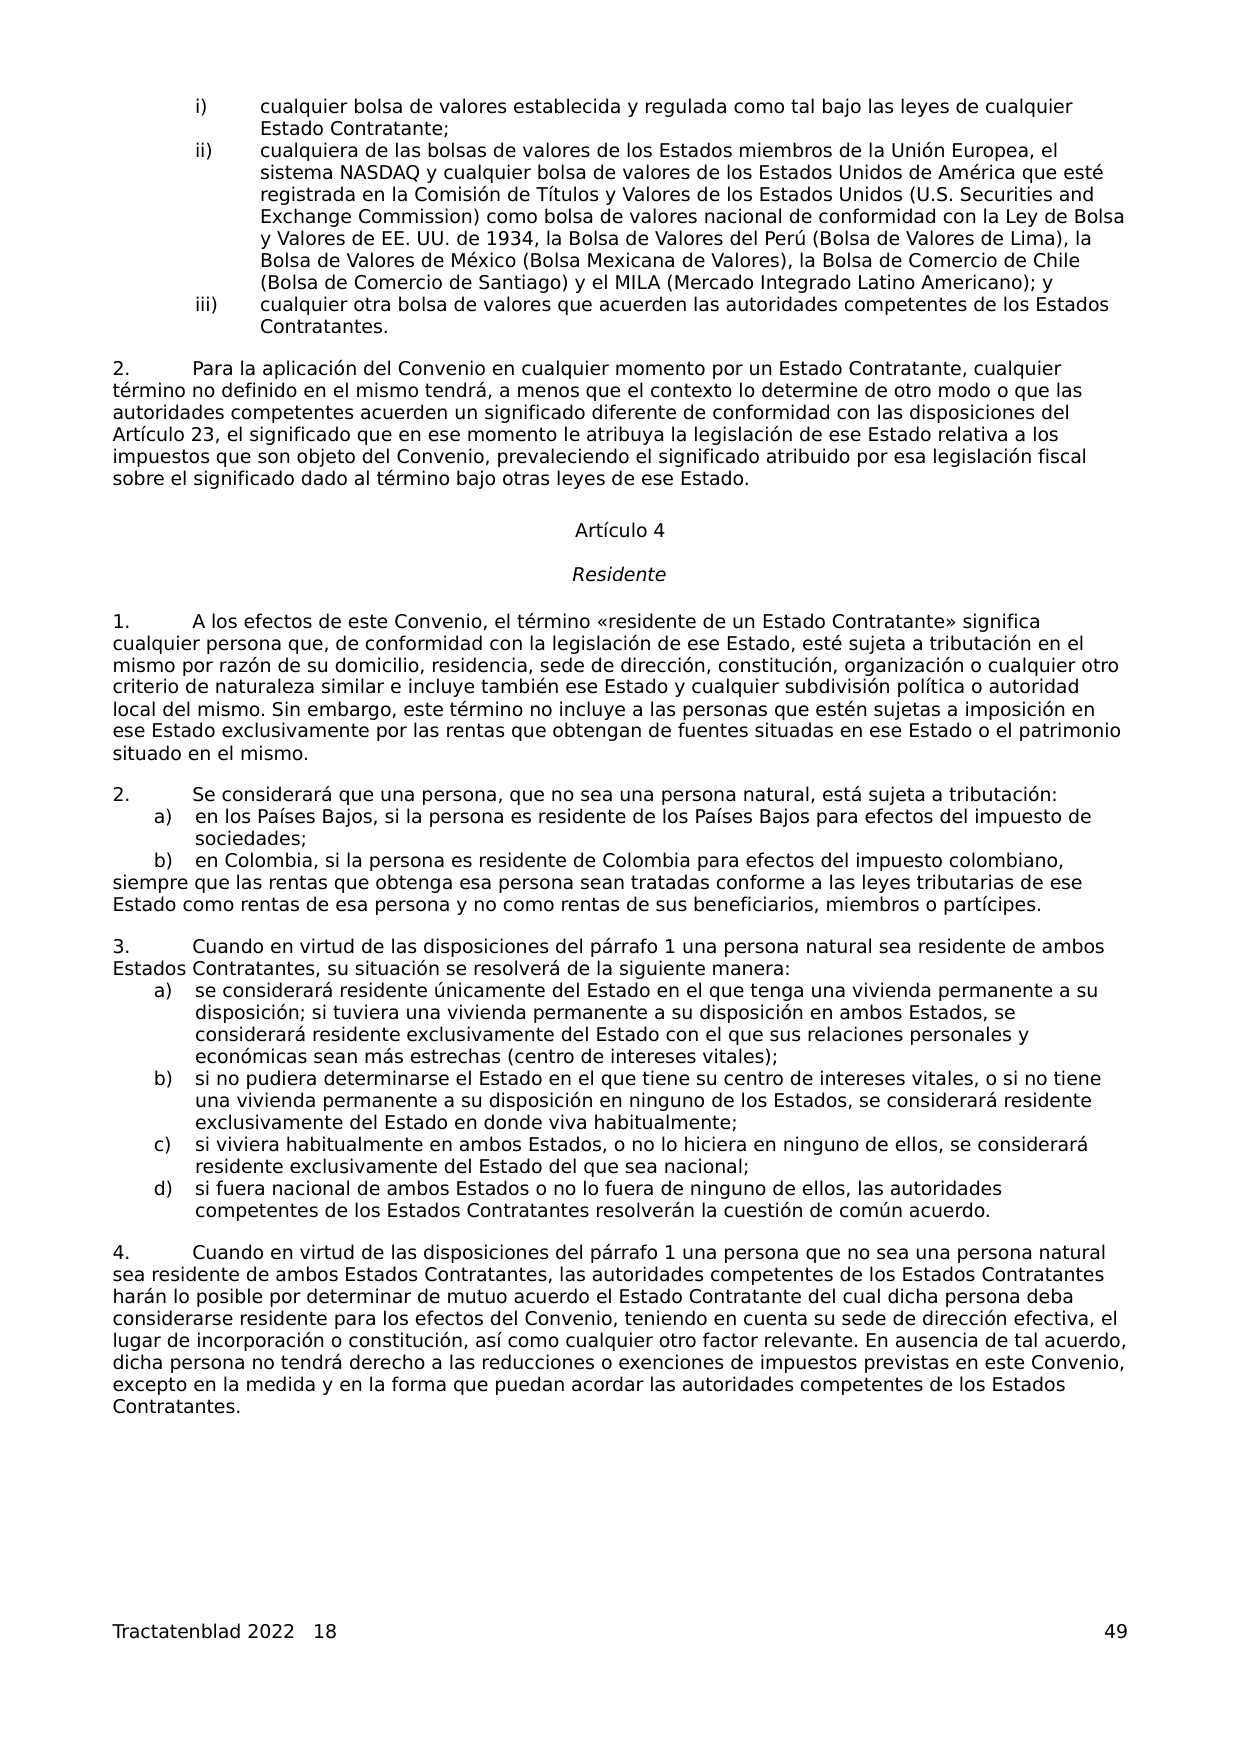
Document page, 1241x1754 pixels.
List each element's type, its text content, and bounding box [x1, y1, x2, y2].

text d) si fuera nacional de ambos Estados o no lo fuera de ninguno de ellos, las autoridades competentes de los Estados Contratantes resolverán la cuestión de común acuerdo. [153, 1178, 1128, 1222]
text a) se considerará residente únicamente del Estado en el que tenga una vivienda permanente a su disposición; si tuviera una vivienda permanente a su disposición en ambos Estados, se considerará residente exclusivamente del Estado con el que sus relaciones personales y económicas sean más estrechas (centro de intereses vitales); [153, 980, 1128, 1068]
text iii) cualquier otra bolsa de valores que acuerden las autoridades competentes de los Estados Contratantes. [195, 294, 1128, 338]
text c) si viviera habitualmente en ambos Estados, o no lo hiciera en ninguno de ellos, se considerará residente exclusivamente del Estado del que sea nacional; [153, 1134, 1128, 1178]
subtitle Artículo 4 Residente [112, 519, 1128, 586]
text siempre que las rentas que obtenga esa persona sean tratadas conforme a las leyes tributarias de ese Estado como rentas de esa persona y no como rentas de sus beneficiarios, miembros o partícipes. [112, 872, 1128, 916]
text 1. A los efectos de este Convenio, el término «residente de un Estado Contratante» significa cualquier persona que, de conformidad con la legislación de ese Estado, esté sujeta a tributación en el mismo por razón de su domicilio, residencia, sede de dirección, constitución, organización o cualquier otro criterio de naturaleza similar e incluye también ese Estado y cualquier subdivisión política o autoridad local del mismo. Sin embargo, este término no incluye a las personas que estén sujetas a imposición en ese Estado exclusivamente por las rentas que obtengan de fuentes situadas en ese Estado o el patrimonio situado en el mismo. [112, 611, 1128, 764]
text 3. Cuando en virtud de las disposiciones del párrafo 1 una persona natural sea residente de ambos Estados Contratantes, su situación se resolverá de la siguiente manera: [112, 936, 1128, 980]
text 4. Cuando en virtud de las disposiciones del párrafo 1 una persona que no sea una persona natural sea residente de ambos Estados Contratantes, las autoridades competentes de los Estados Contratantes harán lo posible por determinar de mutuo acuerdo el Estado Contratante del cual dicha persona deba considerarse residente para los efectos del Convenio, teniendo en cuenta su sede de dirección efectiva, el lugar de incorporación o constitución, así como cualquier otro factor relevante. En ausencia de tal acuerdo, dicha persona no tendrá derecho a las reducciones o exenciones de impuestos previstas en este Convenio, excepto en la medida y en la forma que puedan acordar las autoridades competentes de los Estados Contratantes. [112, 1242, 1128, 1418]
text ii) cualquiera de las bolsas de valores de los Estados miembros de la Unión Europea, el sistema NASDAQ y cualquier bolsa de valores de los Estados Unidos de América que esté registrada en la Comisión de Títulos y Valores de los Estados Unidos (U.S. Securities and Exchange Commission) como bolsa de valores nacional de conformidad con la Ley de Bolsa y Valores de EE. UU. de 1934, la Bolsa de Valores del Perú (Bolsa de Valores de Lima), la Bolsa de Valores de México (Bolsa Mexicana de Valores), la Bolsa de Comercio de Chile (Bolsa de Comercio de Santiago) y el MILA (Mercado Integrado Latino Americano); y [195, 140, 1128, 294]
text i) cualquier bolsa de valores establecida y regulada como tal bajo las leyes de cualquier Estado Contratante; [195, 96, 1128, 140]
text b) en Colombia, si la persona es residente de Colombia para efectos del impuesto colombiano, [153, 850, 1128, 872]
text 2. Se considerará que una persona, que no sea una persona natural, está sujeta a tributación: [112, 784, 1128, 806]
text b) si no pudiera determinarse el Estado en el que tiene su centro de intereses vitales, o si no tiene una vivienda permanente a su disposición en ninguno de los Estados, se considerará residente exclusivamente del Estado en donde viva habitualmente; [153, 1068, 1128, 1134]
text 2. Para la aplicación del Convenio en cualquier momento por un Estado Contratante, cualquier término no definido en el mismo tendrá, a menos que el contexto lo determine de otro modo o que las autoridades competentes acuerden un significado diferente de conformidad con las disposiciones del Artículo 23, el significado que en ese momento le atribuya la legislación de ese Estado relativa a los impuestos que son objeto del Convenio, prevaleciendo el significado atribuido por esa legislación fiscal sobre el significado dado al término bajo otras leyes de ese Estado. [112, 358, 1128, 489]
text a) en los Países Bajos, si la persona es residente de los Países Bajos para efectos del impuesto de sociedades; [153, 806, 1128, 850]
